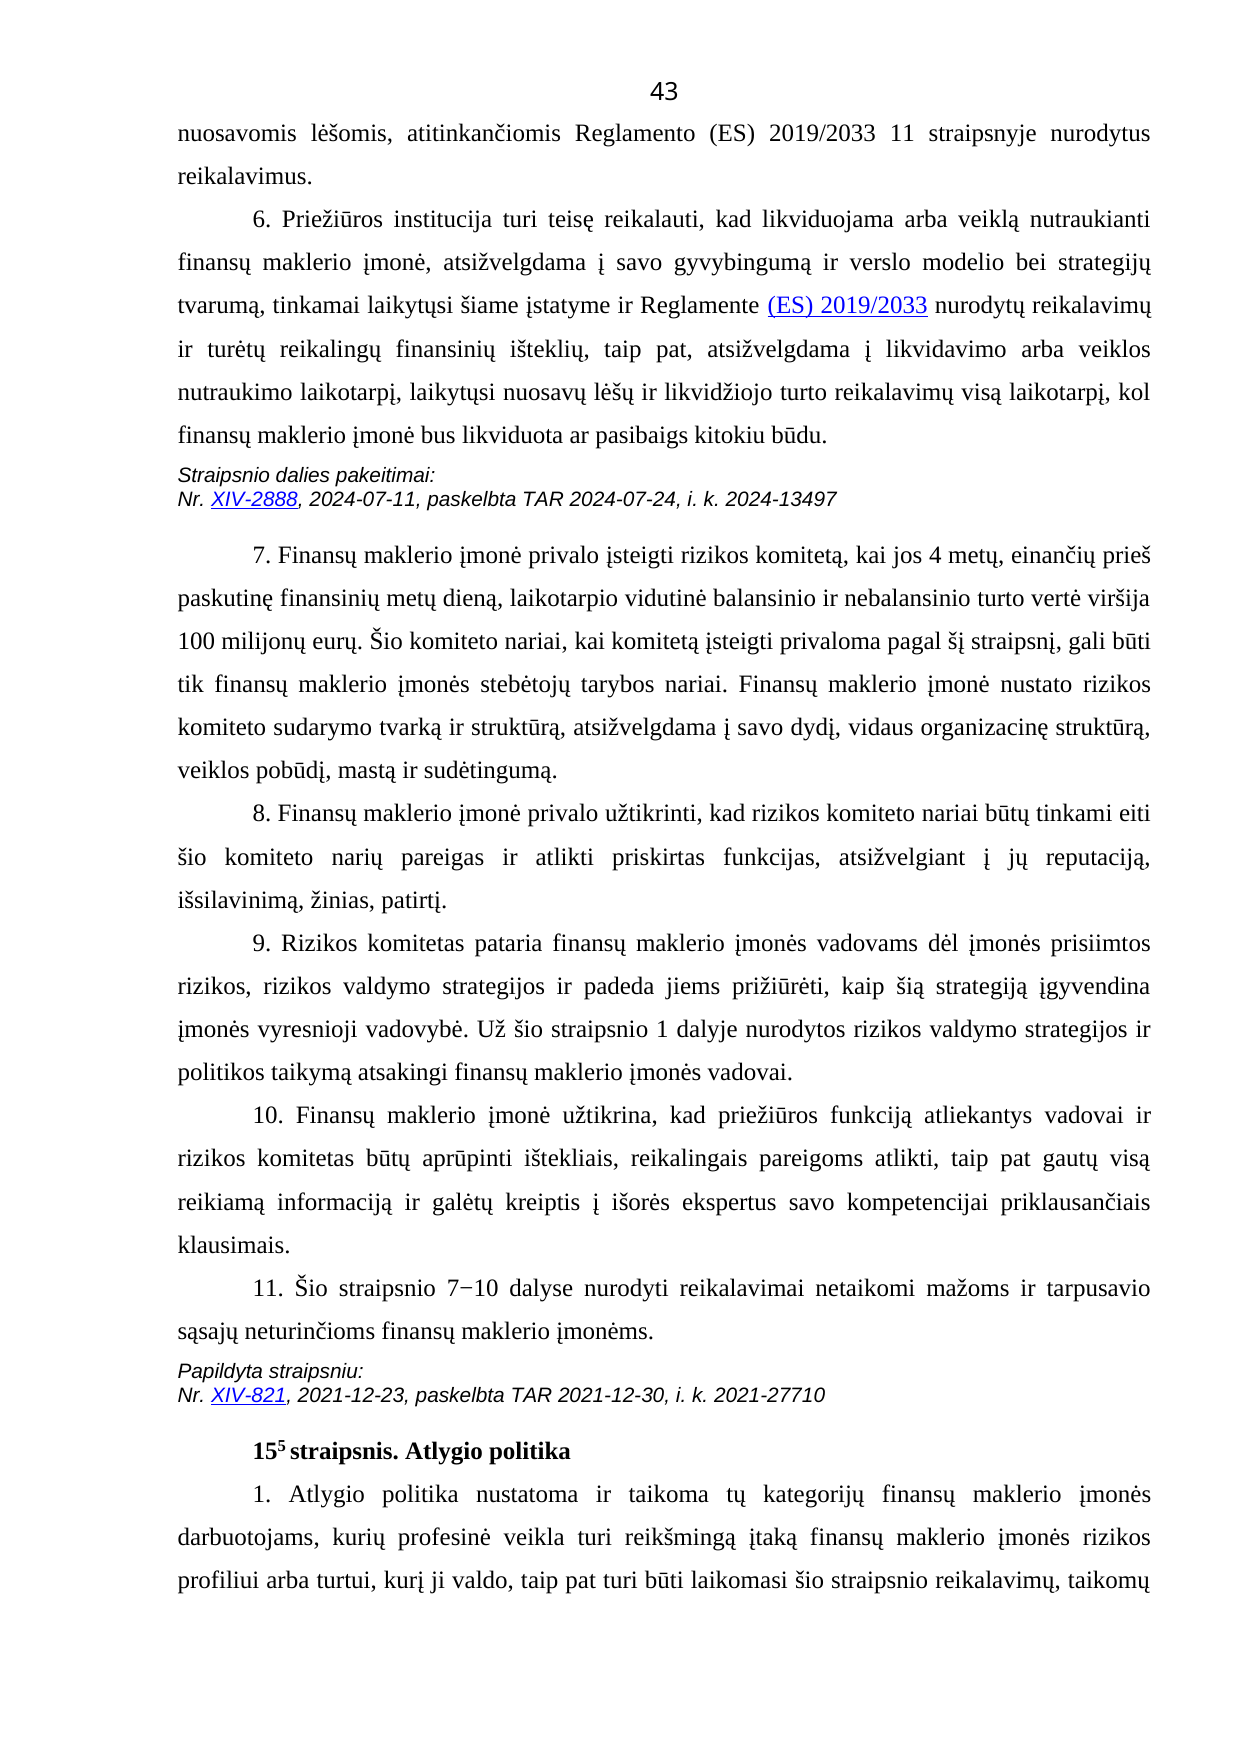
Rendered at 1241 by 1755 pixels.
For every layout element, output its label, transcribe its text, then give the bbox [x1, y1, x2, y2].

text 6. Priežiūros institucija turi teisę reikalauti, kad likviduojama arba veiklą nutraukianti finansų maklerio įmonė, atsižvelgdama į savo gyvybingumą ir verslo modelio bei strategijų tvarumą, tinkamai laikytųsi šiame įstatyme ir Reglamente (ES) 2019/2033 nurodytų reikalavimų ir turėtų reikalingų finansinių išteklių, taip pat, atsižvelgdama į likvidavimo arba veiklos nutraukimo laikotarpį, laikytųsi nuosavų lėšų ir likvidžiojo turto reikalavimų visą laikotarpį, kol finansų maklerio įmonė bus likviduota ar pasibaigs kitokiu būdu. [177, 204, 1152, 449]
text 9. Rizikos komitetas pataria finansų maklerio įmonės vadovams dėl įmonės prisiimtos rizikos, rizikos valdymo strategijos ir padeda jiems prižiūrėti, kaip šią strategiją įgyvendina įmonės vyresnioji vadovybė. Už šio straipsnio 1 dalyje nurodytos rizikos valdymo strategijos ir politikos taikymą atsakingi finansų maklerio įmonės vadovai. [177, 928, 1152, 1086]
text Straipsnio dalies pakeitimai: [177, 463, 1152, 487]
text 10. Finansų maklerio įmonė užtikrina, kad priežiūros funkciją atliekantys vadovai ir rizikos komitetas būtų aprūpinti ištekliais, reikalingais pareigoms atlikti, taip pat gautų visą reikiamą informaciją ir galėtų kreiptis į išorės ekspertus savo kompetencijai priklausančiais klausimais. [177, 1100, 1152, 1258]
text 11. Šio straipsnio 7−10 dalyse nurodyti reikalavimai netaikomi mažoms ir tarpusavio sąsajų neturinčioms finansų maklerio įmonėms. [177, 1273, 1152, 1345]
text nuosavomis lėšomis, atitinkančiomis Reglamento (ES) 2019/2033 11 straipsnyje nurodytus reikalavimus. [177, 118, 1152, 190]
text 155 straipsnis. Atlygio politika [177, 1436, 1152, 1464]
text 1. Atlygio politika nustatoma ir taikoma tų kategorijų finansų maklerio įmonės darbuotojams, kurių profesinė veikla turi reikšmingą įtaką finansų maklerio įmonės rizikos profiliui arba turtui, kurį ji valdo, taip pat turi būti laikomasi šio straipsnio reikalavimų, taikomų [177, 1479, 1152, 1594]
text Nr. XIV-2888, 2024-07-11, paskelbta TAR 2024-07-24, i. k. 2024-13497 [177, 487, 1152, 511]
text Nr. XIV-821, 2021-12-23, paskelbta TAR 2021-12-30, i. k. 2021-27710 [177, 1383, 1152, 1407]
text 8. Finansų maklerio įmonė privalo užtikrinti, kad rizikos komiteto nariai būtų tinkami eiti šio komiteto narių pareigas ir atlikti priskirtas funkcijas, atsižvelgiant į jų reputaciją, išsilavinimą, žinias, patirtį. [177, 798, 1152, 913]
text 7. Finansų maklerio įmonė privalo įsteigti rizikos komitetą, kai jos 4 metų, einančių prieš paskutinę finansinių metų dieną, laikotarpio vidutinė balansinio ir nebalansinio turto vertė viršija 100 milijonų eurų. Šio komiteto nariai, kai komitetą įsteigti privaloma pagal šį straipsnį, gali būti tik finansų maklerio įmonės stebėtojų tarybos nariai. Finansų maklerio įmonė nustato rizikos komiteto sudarymo tvarką ir struktūrą, atsižvelgdama į savo dydį, vidaus organizacinę struktūrą, veiklos pobūdį, mastą ir sudėtingumą. [177, 540, 1152, 784]
text Papildyta straipsniu: [177, 1359, 1152, 1383]
